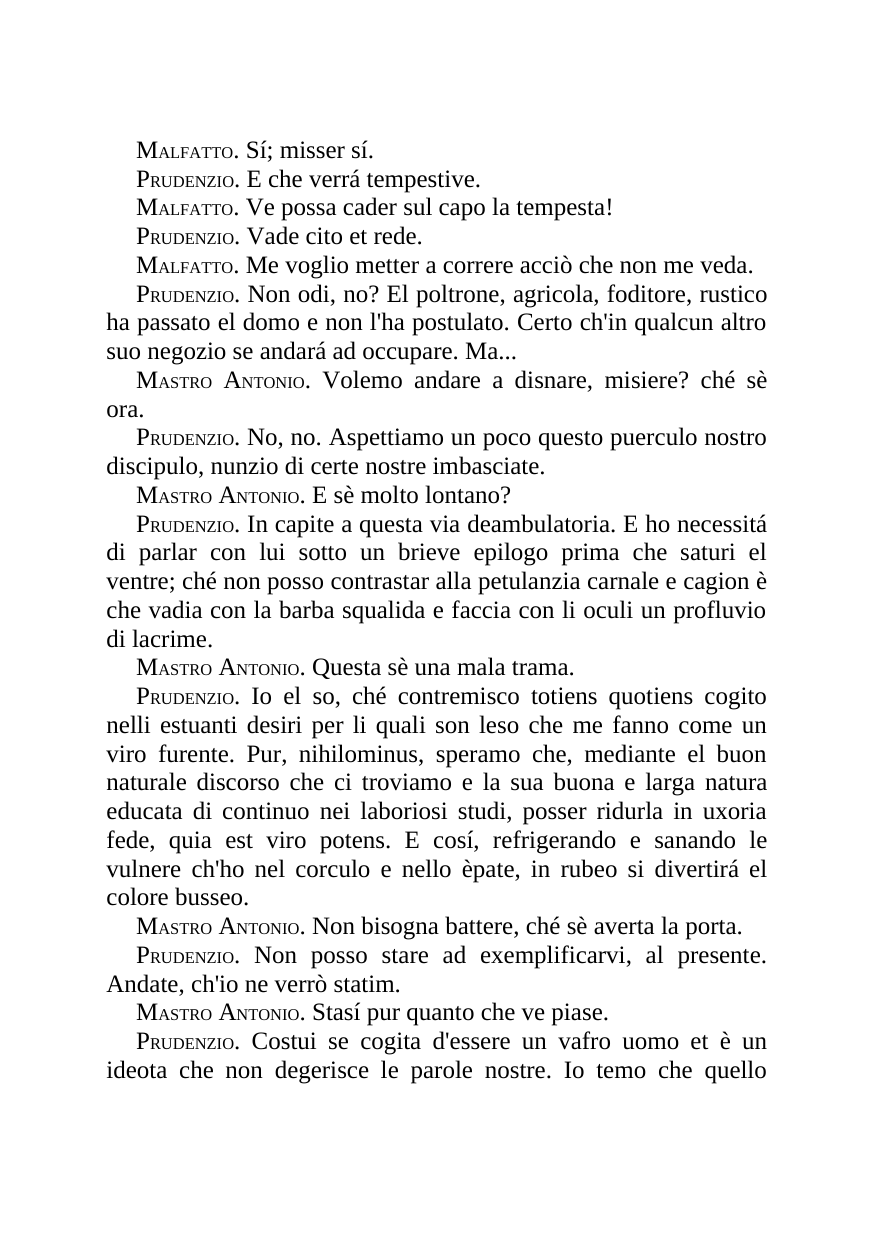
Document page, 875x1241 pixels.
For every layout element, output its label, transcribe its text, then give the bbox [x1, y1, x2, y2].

text Prudenzio. E che verrá tempestive. [106, 164, 768, 192]
text Mastro Antonio. Questa sè una mala trama. [106, 652, 768, 681]
text Prudenzio. Non odi, no? El poltrone, agricola, foditore, rustico ha passato el domo e non l'ha postulato. Certo ch'in qualcun altro suo negozio se andará ad occupare. Ma... [106, 279, 768, 365]
text Prudenzio. Io el so, ché contremisco totiens quotiens cogito nelli estuanti desiri per li quali son leso che me fanno come un viro furente. Pur, nihilominus, speramo che, mediante el buon naturale discorso che ci troviamo e la sua buona e larga natura educata di continuo nei laboriosi studi, posser ridurla in uxoria fede, quia est viro potens. E cosí, refrigerando e sanando le vulnere ch'ho nel corculo e nello èpate, in rubeo si divertirá el colore busseo. [106, 681, 768, 911]
text Mastro Antonio. E sè molto lontano? [106, 480, 768, 509]
text Prudenzio. In capite a questa via deambulatoria. E ho necessitá di parlar con lui sotto un brieve epilogo prima che saturi el ventre; ché non posso contrastar alla petulanzia carnale e cagion è che vadia con la barba squalida e faccia con li oculi un profluvio di lacrime. [106, 509, 768, 652]
text Prudenzio. Vade cito et rede. [106, 221, 768, 250]
text Prudenzio. No, no. Aspettiamo un poco questo puerculo nostro discipulo, nunzio di certe nostre imbasciate. [106, 422, 768, 480]
text Prudenzio. Non posso stare ad exemplificarvi, al presente. Andate, ch'io ne verrò statim. [106, 940, 768, 997]
text Mastro Antonio. Non bisogna battere, ché sè averta la porta. [106, 911, 768, 940]
text Malfatto. Me voglio metter a correre acciò che non me veda. [106, 250, 768, 279]
text Malfatto. Sí; misser sí. [106, 135, 768, 164]
text Malfatto. Ve possa cader sul capo la tempesta! [106, 192, 768, 221]
text Prudenzio. Costui se cogita d'essere un vafro uomo et è un ideota che non degerisce le parole nostre. Io temo che quello [106, 1026, 768, 1084]
text Mastro Antonio. Stasí pur quanto che ve piase. [106, 997, 768, 1026]
text Mastro Antonio. Volemo andare a disnare, misiere? ché sè ora. [106, 365, 768, 422]
